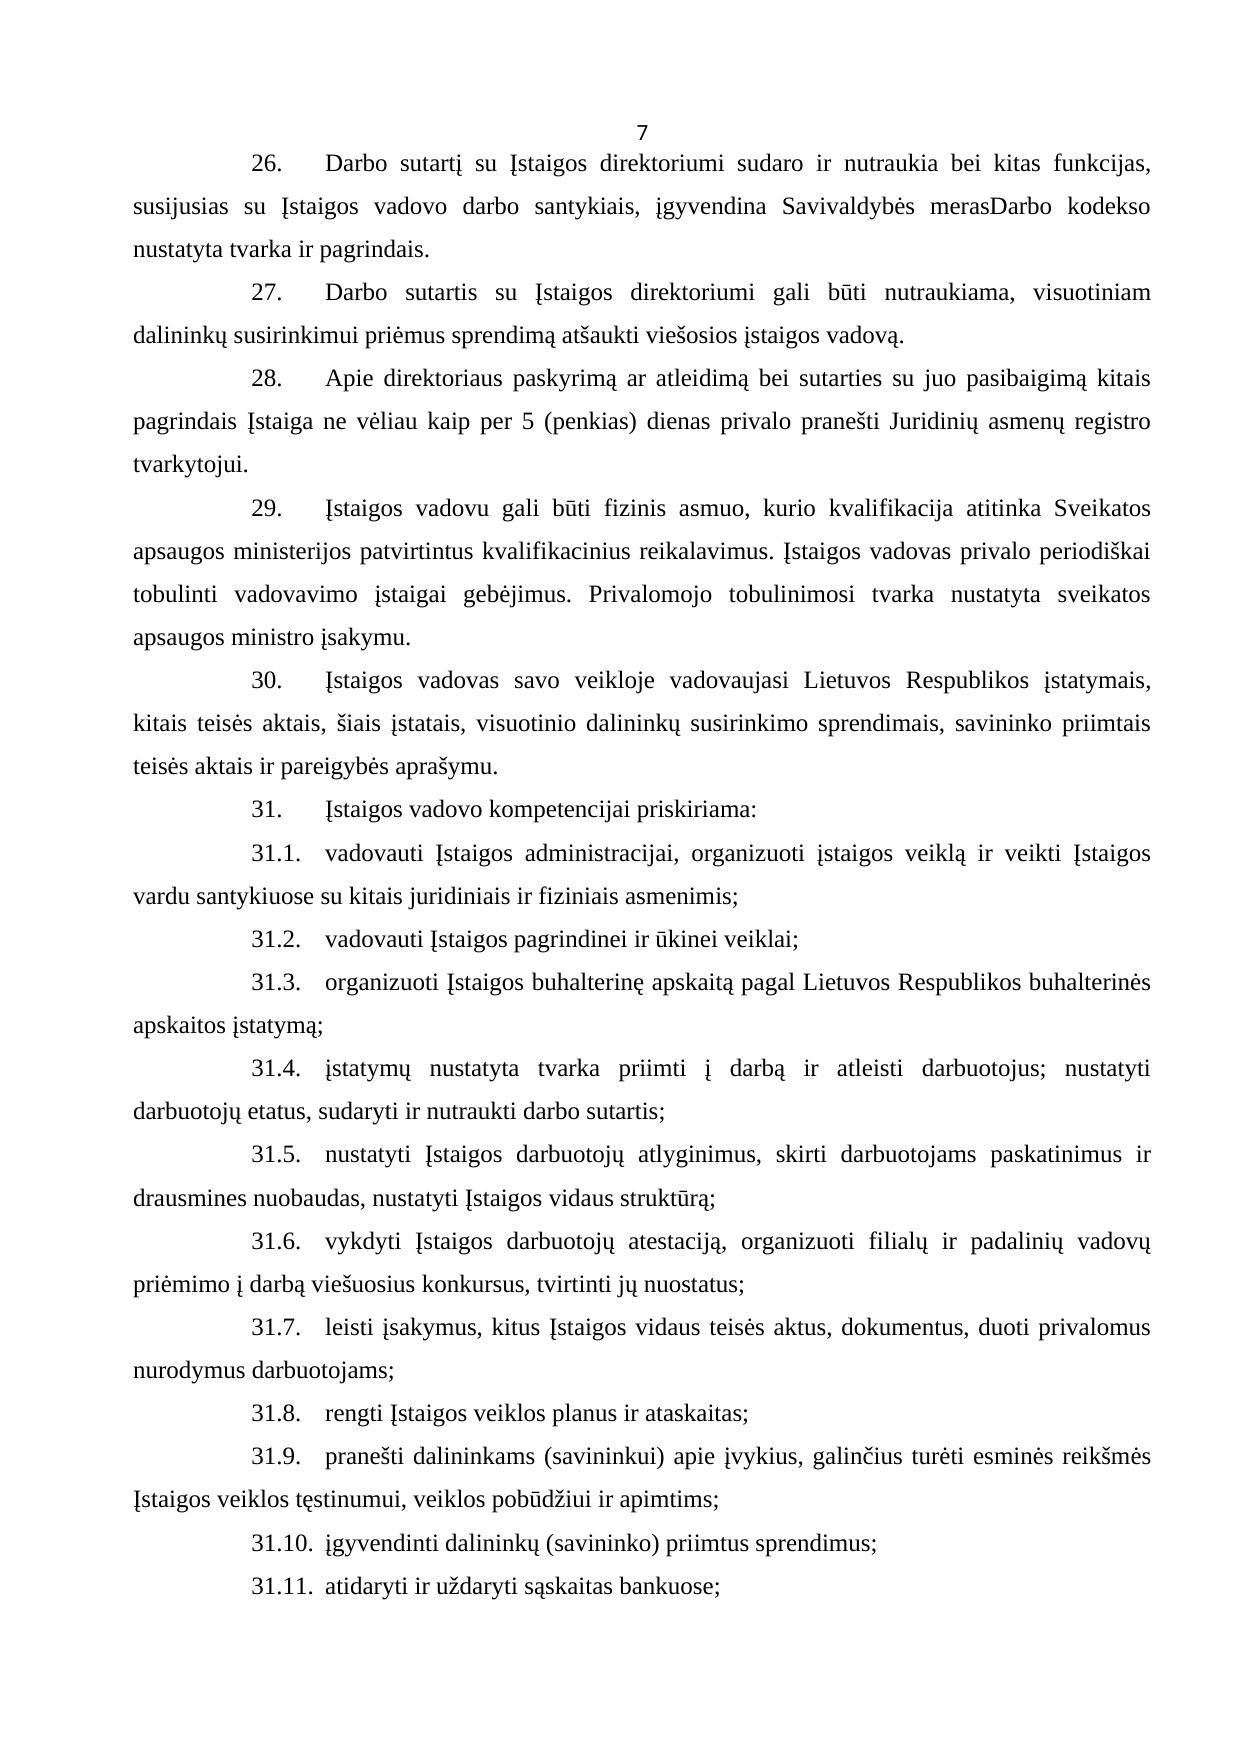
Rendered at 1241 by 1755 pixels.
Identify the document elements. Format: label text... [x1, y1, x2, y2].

text 31.10. įgyvendinti dalininkų (savininko) priimtus sprendimus; [133, 1528, 1152, 1556]
text 26. Darbo sutartį su Įstaigos direktoriumi sudaro ir nutraukia bei kitas funkcijas, susijusias su Įstaigos vadovo darbo santykiais, įgyvendina Savivaldybės merasDarbo kodekso nustatyta tvarka ir pagrindais. [133, 148, 1152, 263]
text 31.7. leisti įsakymus, kitus Įstaigos vidaus teisės aktus, dokumentus, duoti privalomus nurodymus darbuotojams; [133, 1312, 1152, 1384]
text 31.6. vykdyti Įstaigos darbuotojų atestaciją, organizuoti filialų ir padalinių vadovų priėmimo į darbą viešuosius konkursus, tvirtinti jų nuostatus; [133, 1226, 1152, 1298]
text 31.8. rengti Įstaigos veiklos planus ir ataskaitas; [133, 1398, 1152, 1427]
text 29. Įstaigos vadovu gali būti fizinis asmuo, kurio kvalifikacija atitinka Sveikatos apsaugos ministerijos patvirtintus kvalifikacinius reikalavimus. Įstaigos vadovas privalo periodiškai tobulinti vadovavimo įstaigai gebėjimus. Privalomojo tobulinimosi tvarka nustatyta sveikatos apsaugos ministro įsakymu. [133, 493, 1152, 651]
text 31. Įstaigos vadovo kompetencijai priskiriama: [133, 794, 1152, 823]
text 31.3. organizuoti Įstaigos buhalterinę apskaitą pagal Lietuvos Respublikos buhalterinės apskaitos įstatymą; [133, 967, 1152, 1039]
text 27. Darbo sutartis su Įstaigos direktoriumi gali būti nutraukiama, visuotiniam dalininkų susirinkimui priėmus sprendimą atšaukti viešosios įstaigos vadovą. [133, 277, 1152, 349]
text 31.9. pranešti dalininkams (savininkui) apie įvykius, galinčius turėti esminės reikšmės Įstaigos veiklos tęstinumui, veiklos pobūdžiui ir apimtims; [133, 1441, 1152, 1513]
text 31.1. vadovauti Įstaigos administracijai, organizuoti įstaigos veiklą ir veikti Įstaigos vardu santykiuose su kitais juridiniais ir fiziniais asmenimis; [133, 838, 1152, 909]
text 31.5. nustatyti Įstaigos darbuotojų atlyginimus, skirti darbuotojams paskatinimus ir drausmines nuobaudas, nustatyti Įstaigos vidaus struktūrą; [133, 1139, 1152, 1211]
text 28. Apie direktoriaus paskyrimą ar atleidimą bei sutarties su juo pasibaigimą kitais pagrindais Įstaiga ne vėliau kaip per 5 (penkias) dienas privalo pranešti Juridinių asmenų registro tvarkytojui. [133, 363, 1152, 478]
text 31.11. atidaryti ir uždaryti sąskaitas bankuose; [133, 1571, 1152, 1599]
text 31.2. vadovauti Įstaigos pagrindinei ir ūkinei veiklai; [133, 924, 1152, 953]
text 30. Įstaigos vadovas savo veikloje vadovaujasi Lietuvos Respublikos įstatymais, kitais teisės aktais, šiais įstatais, visuotinio dalininkų susirinkimo sprendimais, savininko priimtais teisės aktais ir pareigybės aprašymu. [133, 665, 1152, 780]
text 31.4. įstatymų nustatyta tvarka priimti į darbą ir atleisti darbuotojus; nustatyti darbuotojų etatus, sudaryti ir nutraukti darbo sutartis; [133, 1053, 1152, 1125]
